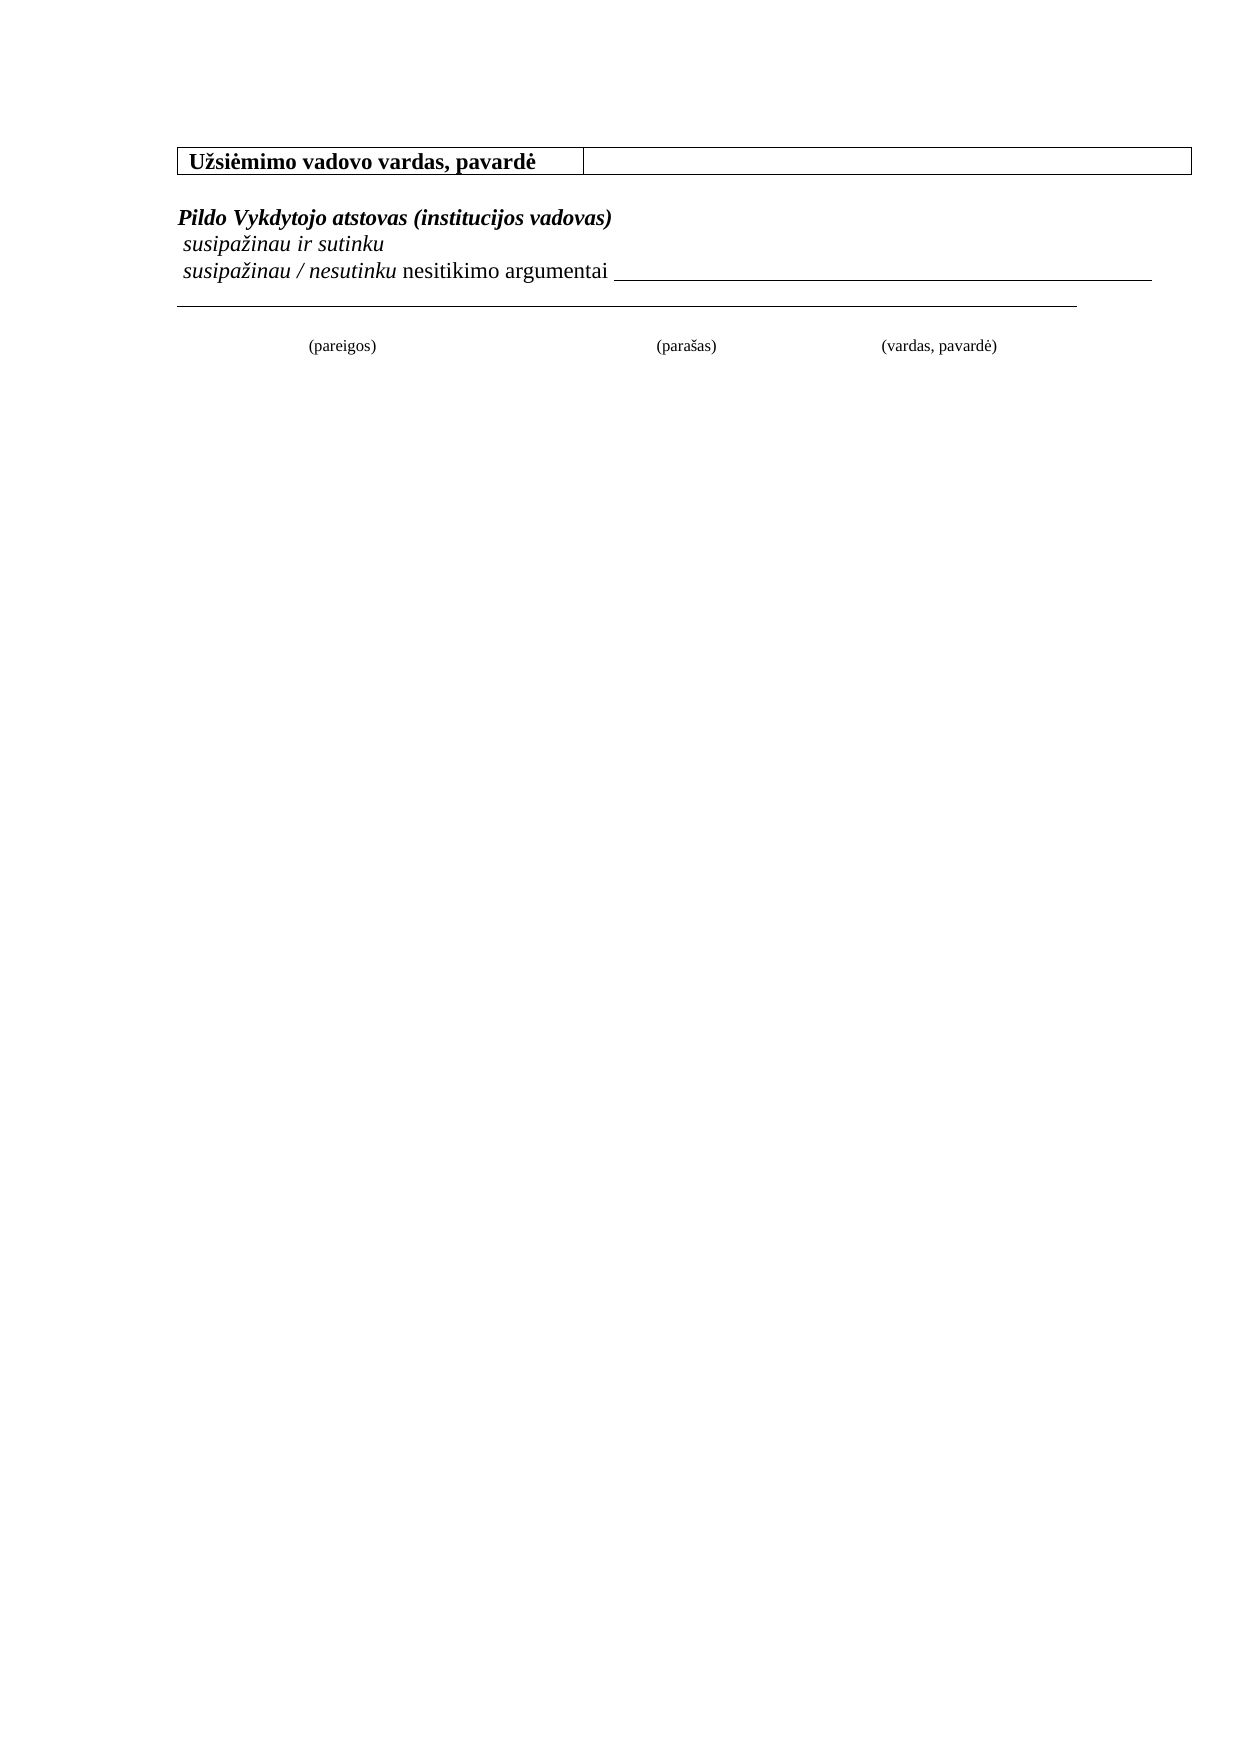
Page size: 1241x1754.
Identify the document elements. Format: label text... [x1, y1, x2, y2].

text Pildo Vykdytojo atstovas (institucijos vadovas) [177, 204, 1169, 230]
text (pareigos) (parašas) (vardas, pavardė) [177, 336, 1169, 355]
table_cell [584, 148, 1191, 174]
table_cell Užsiėmimo vadovo vardas, pavardė [178, 148, 583, 174]
text susipažinau ir sutinku [177, 230, 1169, 257]
text susipažinau / nesutinku nesitikimo argumentai [177, 257, 1169, 309]
